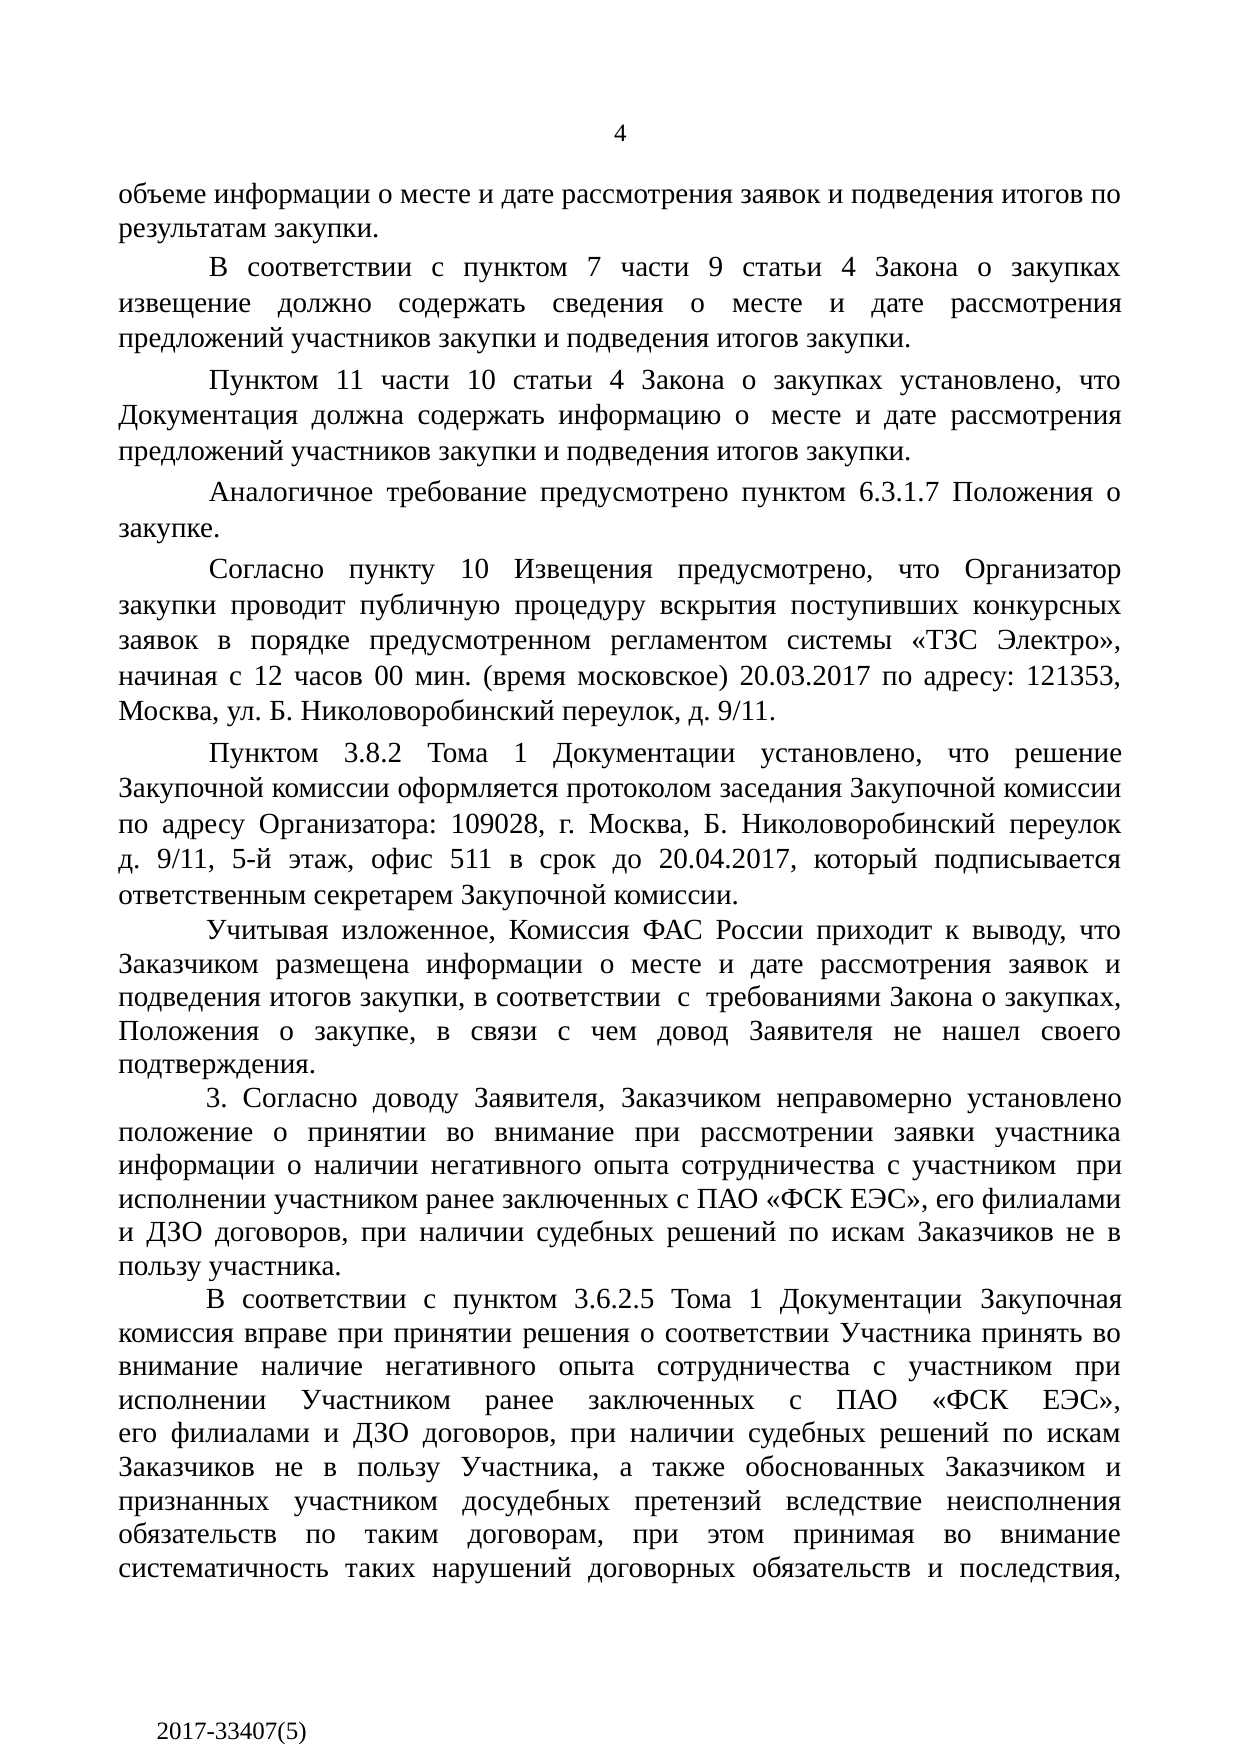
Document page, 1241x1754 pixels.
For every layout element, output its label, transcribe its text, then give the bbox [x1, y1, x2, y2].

text Согласно пункту 10 Извещения предусмотрено, что Организатор закупки проводит публичную процедуру вскрытия поступивших конкурсных заявок в порядке предусмотренном регламентом системы «ТЗС Электро», начиная с 12 часов 00 мин. (время московское) 20.03.2017 по адресу: 121353, Москва, ул. Б. Николоворобинский переулок, д. 9/11. [118, 551, 1122, 727]
text Аналогичное требование предусмотрено пунктом 6.3.1.7 Положения о закупке. [118, 474, 1122, 543]
text 3. Согласно доводу Заявителя, Заказчиком неправомерно установлено положение о принятии во внимание при рассмотрении заявки участника информации о наличии негативного опыта сотрудничества с участником при исполнении участником ранее заключенных с ПАО «ФСК ЕЭС», его филиалами и ДЗО договоров, при наличии судебных решений по искам Заказчиков не в пользу участника. [118, 1080, 1122, 1281]
text В соответствии с пунктом 7 части 9 статьи 4 Закона о закупках извещение должно содержать сведения о месте и дате рассмотрения предложений участников закупки и подведения итогов закупки. [118, 249, 1122, 354]
text Учитывая изложенное, Комиссия ФАС России приходит к выводу, что Заказчиком размещена информации о месте и дате рассмотрения заявок и подведения итогов закупки, в соответствии с требованиями Закона о закупках, Положения о закупке, в связи с чем довод Заявителя не нашел своего подтверждения. [118, 912, 1122, 1080]
text Пунктом 11 части 10 статьи 4 Закона о закупках установлено, что Документация должна содержать информацию о месте и дате рассмотрения предложений участников закупки и подведения итогов закупки. [118, 362, 1122, 466]
text Пунктом 3.8.2 Тома 1 Документации установлено, что решение Закупочной комиссии оформляется протоколом заседания Закупочной комиссии по адресу Организатора: 109028, г. Москва, Б. Николоворобинский переулок д. 9/11, 5-й этаж, офис 511 в срок до 20.04.2017, который подписывается ответственным секретарем Закупочной комиссии. [118, 735, 1122, 911]
text объеме информации о месте и дате рассмотрения заявок и подведения итогов по результатам закупки. [118, 176, 1122, 243]
text В соответствии с пунктом 3.6.2.5 Тома 1 Документации Закупочная комиссия вправе при принятии решения о соответствии Участника принять во внимание наличие негативного опыта сотрудничества с участником при исполнении Участником ранее заключенных с ПАО «ФСК ЕЭС», его филиалами и ДЗО договоров, при наличии судебных решений по искам Заказчиков не в пользу Участника, а также обоснованных Заказчиком и признанных участником досудебных претензий вследствие неисполнения обязательств по таким договорам, при этом принимая во внимание систематичность таких нарушений договорных обязательств и последствия, [118, 1281, 1122, 1583]
